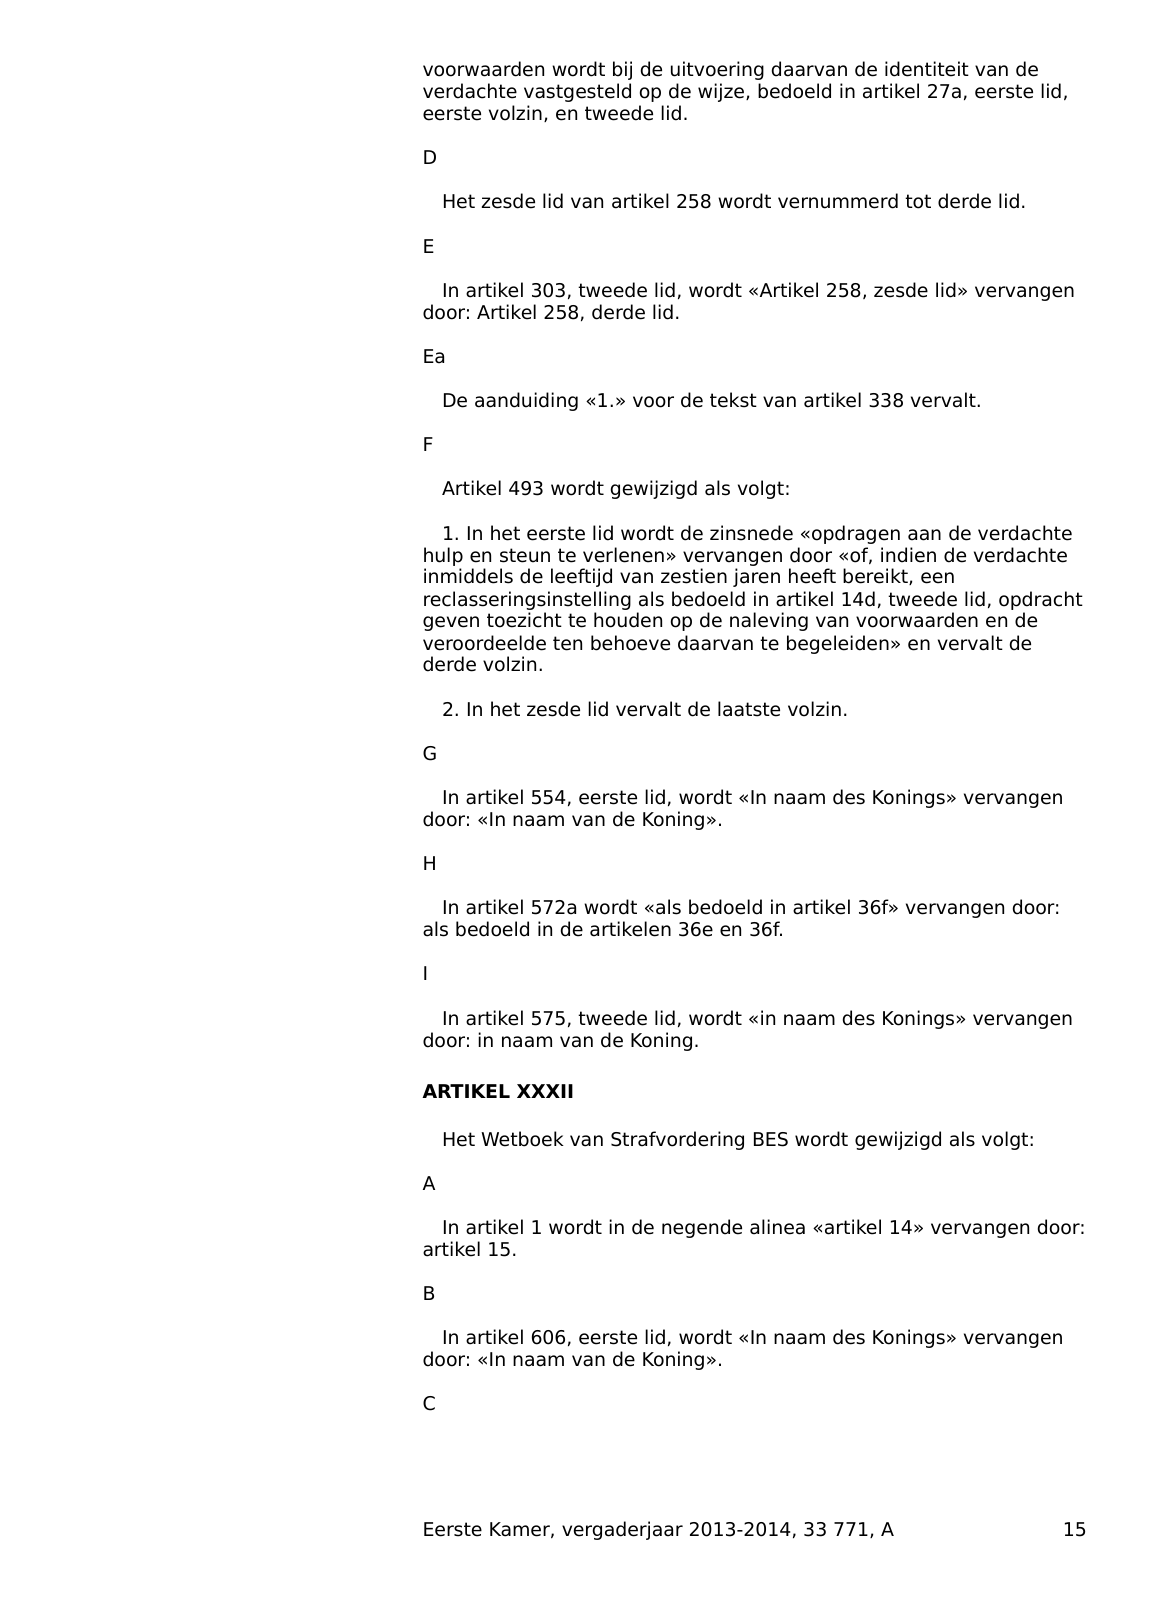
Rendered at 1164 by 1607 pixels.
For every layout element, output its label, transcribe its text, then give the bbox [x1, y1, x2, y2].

text Ea [422, 346, 1087, 368]
text A [422, 1173, 1087, 1194]
text 2. In het zesde lid vervalt de laatste volzin. [422, 698, 1087, 721]
text F [422, 434, 1087, 456]
text De aanduiding «1.» voor de tekst van artikel 338 vervalt. [422, 390, 1087, 412]
subtitle ARTIKEL XXXII [422, 1081, 1087, 1103]
text 1. In het eerste lid wordt de zinsnede «opdragen aan de verdachte hulp en steun te verlenen» vervangen door «of, indien de verdachte inmiddels de leeftijd van zestien jaren heeft bereikt, een reclasseringsinstelling als bedoeld in artikel 14d, tweede lid, opdracht geven toezicht te houden op de naleving van voorwaarden en de veroordeelde ten behoeve daarvan te begeleiden» en vervalt de derde volzin. [422, 522, 1087, 676]
text voorwaarden wordt bij de uitvoering daarvan de identiteit van de verdachte vastgesteld op de wijze, bedoeld in artikel 27a, eerste lid, eerste volzin, en tweede lid. [422, 59, 1087, 125]
text In artikel 554, eerste lid, wordt «In naam des Konings» vervangen door: «In naam van de Koning». [422, 787, 1087, 831]
text In artikel 575, tweede lid, wordt «in naam des Konings» vervangen door: in naam van de Koning. [422, 1007, 1087, 1051]
text G [422, 743, 1087, 765]
text In artikel 303, tweede lid, wordt «Artikel 258, zesde lid» vervangen door: Artikel 258, derde lid. [422, 280, 1087, 324]
text I [422, 963, 1087, 985]
text D [422, 147, 1087, 169]
text Het zesde lid van artikel 258 wordt vernummerd tot derde lid. [422, 191, 1087, 213]
text In artikel 606, eerste lid, wordt «In naam des Konings» vervangen door: «In naam van de Koning». [422, 1327, 1087, 1371]
text C [422, 1393, 1087, 1415]
text Het Wetboek van Strafvordering BES wordt gewijzigd als volgt: [422, 1128, 1087, 1150]
text H [422, 853, 1087, 875]
text In artikel 572a wordt «als bedoeld in artikel 36f» vervangen door: als bedoeld in de artikelen 36e en 36f. [422, 897, 1087, 941]
text E [422, 236, 1087, 257]
text In artikel 1 wordt in de negende alinea «artikel 14» vervangen door: artikel 15. [422, 1217, 1087, 1261]
text Artikel 493 wordt gewijzigd als volgt: [422, 478, 1087, 500]
text B [422, 1283, 1087, 1305]
